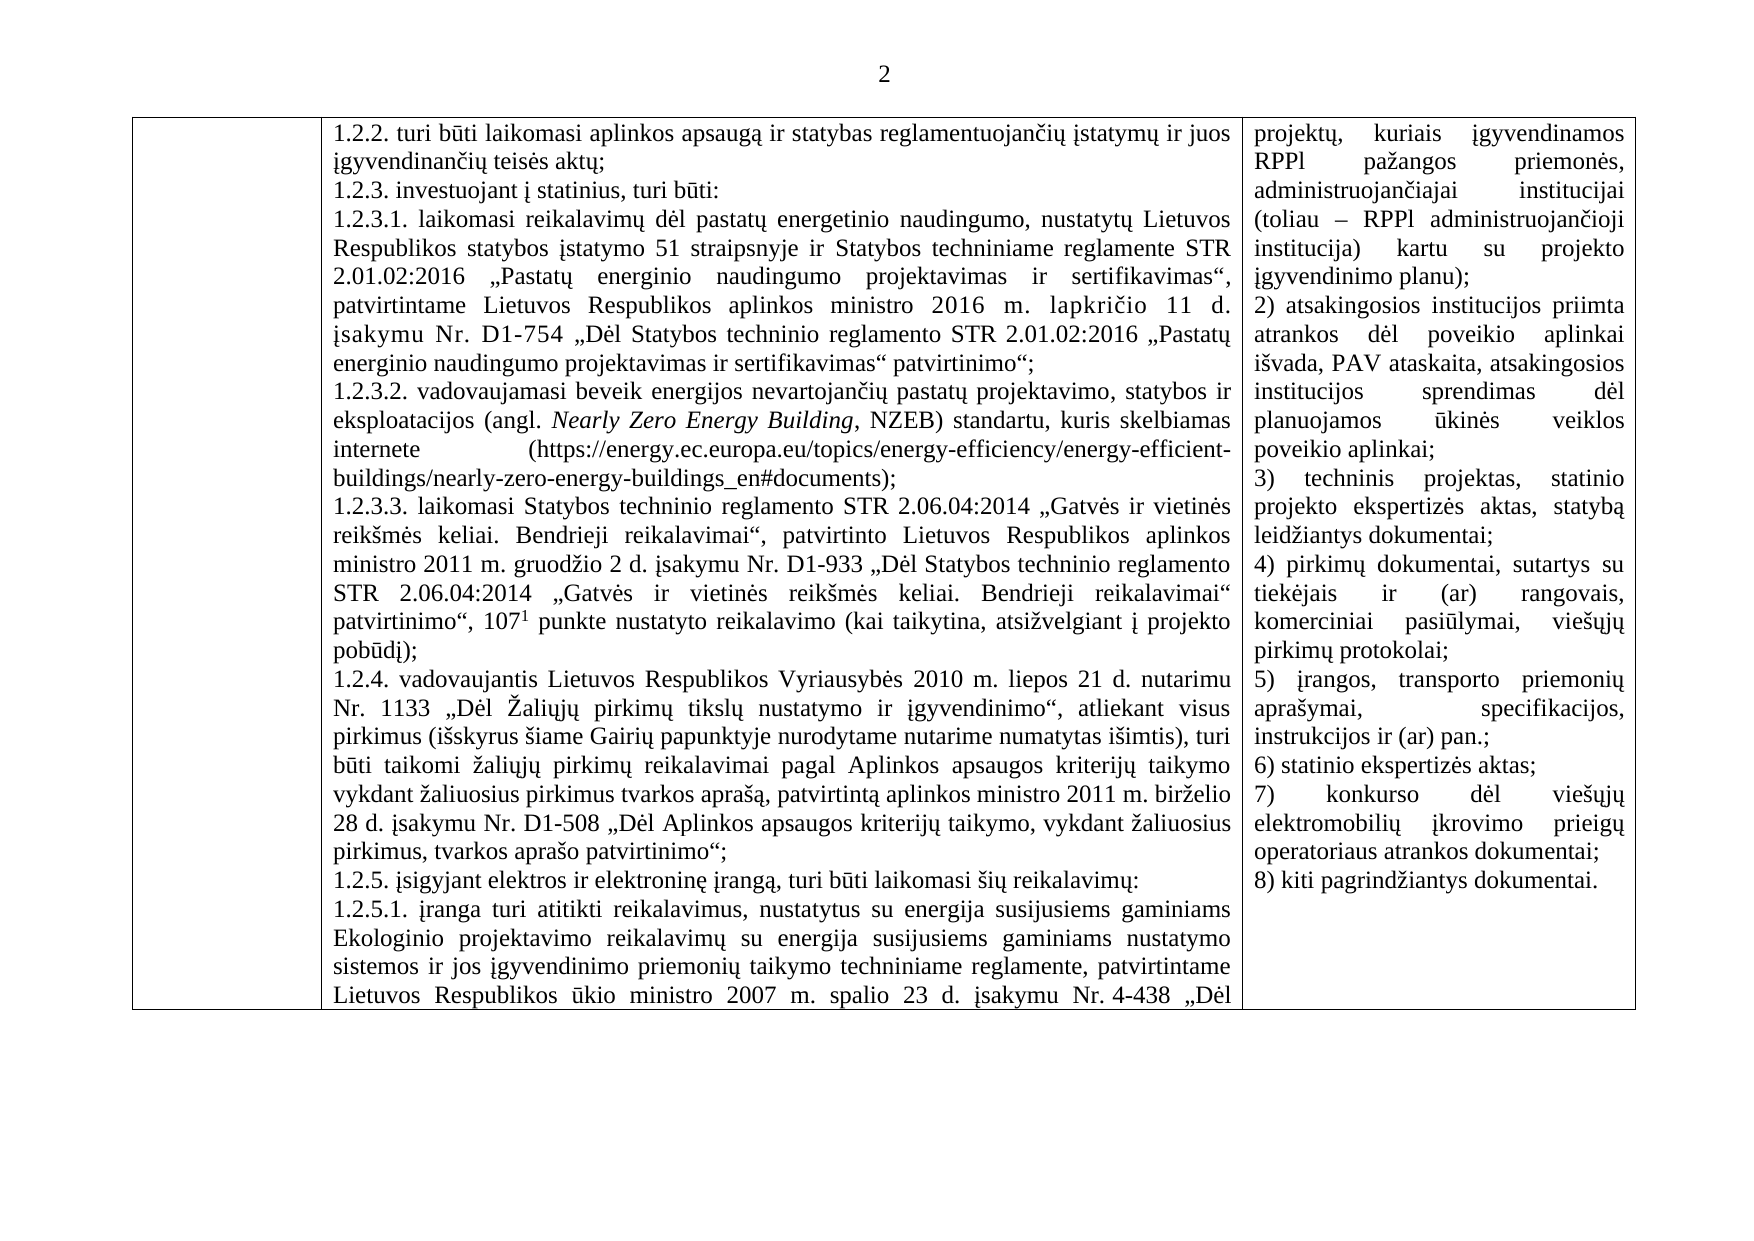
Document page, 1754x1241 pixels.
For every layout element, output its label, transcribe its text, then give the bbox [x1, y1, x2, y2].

table_cell 1.2.2. turi būti laikomasi aplinkos apsaugą ir statybas reglamentuojančių įstatymų ir juos įgyvendinančių teisės aktų; 1.2.3. investuojant į statinius, turi būti: 1.2.3.1. laikomasi reikalavimų dėl pastatų energetinio naudingumo, nustatytų Lietuvos Respublikos statybos įstatymo 51 straipsnyje ir Statybos techniniame reglamente STR 2.01.02:2016 „Pastatų energinio naudingumo projektavimas ir sertifikavimas“, patvirtintame Lietuvos Respublikos aplinkos ministro 2016 m. lapkričio 11 d. įsakymu Nr. D1-754 „Dėl Statybos techninio reglamento STR 2.01.02:2016 „Pastatų energinio naudingumo projektavimas ir sertifikavimas“ patvirtinimo“; 1.2.3.2. vadovaujamasi beveik energijos nevartojančių pastatų projektavimo, statybos ir eksploatacijos (angl. Nearly Zero Energy Building, NZEB) standartu, kuris skelbiamas internete (https://energy.ec.europa.eu/topics/energy-efficiency/energy-efficient-buildings/nearly-zero-energy-buildings_en#documents); 1.2.3.3. laikomasi Statybos techninio reglamento STR 2.06.04:2014 „Gatvės ir vietinės reikšmės keliai. Bendrieji reikalavimai“, patvirtinto Lietuvos Respublikos aplinkos ministro 2011 m. gruodžio 2 d. įsakymu Nr. D1-933 „Dėl Statybos techninio reglamento STR 2.06.04:2014 „Gatvės ir vietinės reikšmės keliai. Bendrieji reikalavimai“ patvirtinimo“, 1071 punkte nustatyto reikalavimo (kai taikytina, atsižvelgiant į projekto pobūdį); 1.2.4. vadovaujantis Lietuvos Respublikos Vyriausybės 2010 m. liepos 21 d. nutarimu Nr. 1133 „Dėl Žaliųjų pirkimų tikslų nustatymo ir įgyvendinimo“, atliekant visus pirkimus (išskyrus šiame Gairių papunktyje nurodytame nutarime numatytas išimtis), turi būti taikomi žaliųjų pirkimų reikalavimai pagal Aplinkos apsaugos kriterijų taikymo vykdant žaliuosius pirkimus tvarkos aprašą, patvirtintą aplinkos ministro 2011 m. birželio 28 d. įsakymu Nr. D1-508 „Dėl Aplinkos apsaugos kriterijų taikymo, vykdant žaliuosius pirkimus, tvarkos aprašo patvirtinimo“; 1.2.5. įsigyjant elektros ir elektroninę įrangą, turi būti laikomasi šių reikalavimų: 1.2.5.1. įranga turi atitikti reikalavimus, nustatytus su energija susijusiems gaminiams Ekologinio projektavimo reikalavimų su energija susijusiems gaminiams nustatymo sistemos ir jos įgyvendinimo priemonių taikymo techniniame reglamente, patvirtintame Lietuvos Respublikos ūkio ministro 2007 m. spalio 23 d. įsakymu Nr. 4-438 „Dėl [322, 118, 1242, 1009]
table_cell projektų, kuriais įgyvendinamos RPPl pažangos priemonės, administruojančiajai institucijai (toliau – RPPl administruojančioji institucija) kartu su projekto įgyvendinimo planu); 2) atsakingosios institucijos priimta atrankos dėl poveikio aplinkai išvada, PAV ataskaita, atsakingosios institucijos sprendimas dėl planuojamos ūkinės veiklos poveikio aplinkai; 3) techninis projektas, statinio projekto ekspertizės aktas, statybą leidžiantys dokumentai; 4) pirkimų dokumentai, sutartys su tiekėjais ir (ar) rangovais, komerciniai pasiūlymai, viešųjų pirkimų protokolai; 5) įrangos, transporto priemonių aprašymai, specifikacijos, instrukcijos ir (ar) pan.; 6) statinio ekspertizės aktas; 7) konkurso dėl viešųjų elektromobilių įkrovimo prieigų operatoriaus atrankos dokumentai; 8) kiti pagrindžiantys dokumentai. [1243, 118, 1635, 1009]
table_cell [133, 118, 321, 1009]
